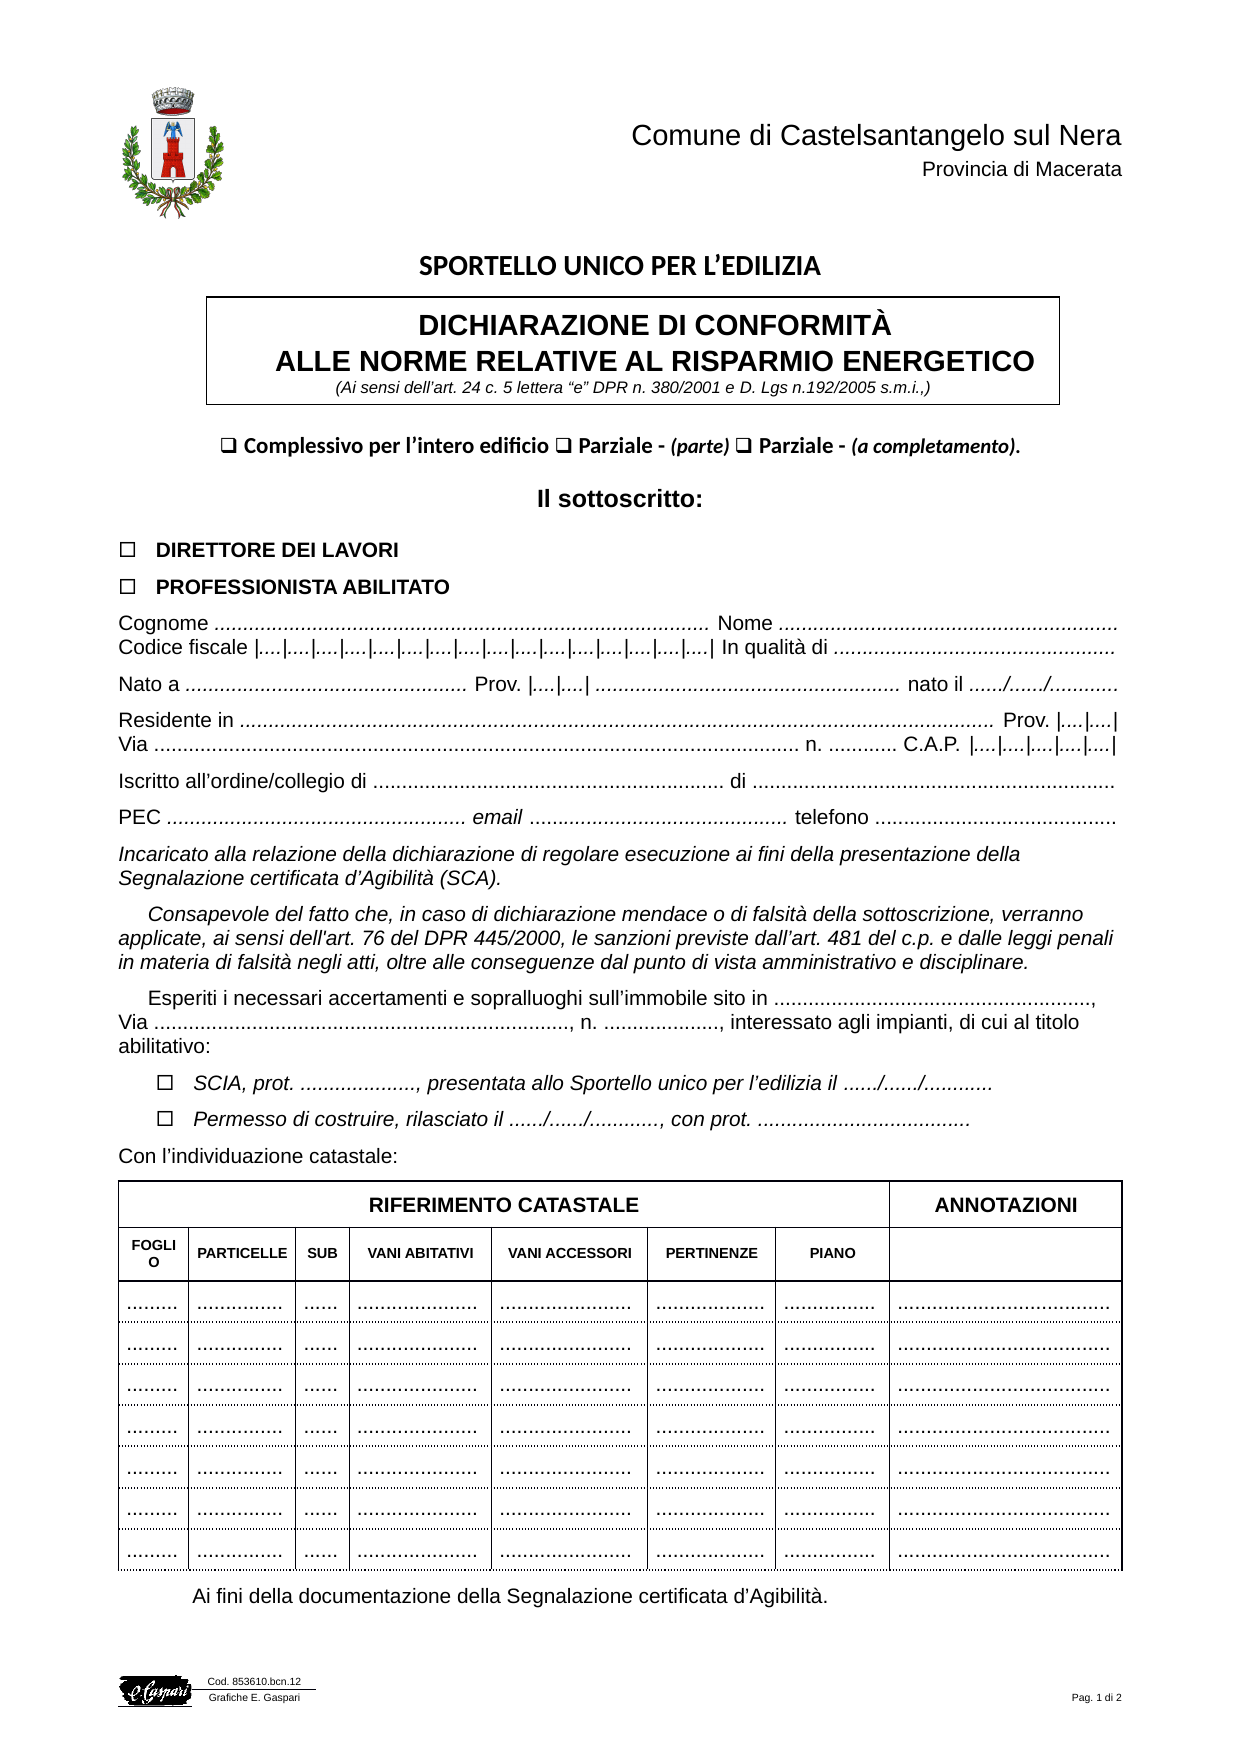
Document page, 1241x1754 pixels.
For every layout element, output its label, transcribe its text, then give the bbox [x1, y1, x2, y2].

table_cell ..................................... [890, 1282, 1121, 1321]
table_cell ....................... [492, 1445, 647, 1487]
table_cell ......... [119, 1528, 188, 1569]
text Residente in ................................................................................................................................... Prov. |....|....| Via ................................................................................................................ n. ............ C.A.P. |....|....|....|....|....| [118, 708, 1122, 756]
table_cell PIANO [776, 1228, 889, 1280]
table_cell ............... [189, 1321, 295, 1362]
table_cell ..................... [350, 1487, 491, 1528]
table_cell ......... [119, 1445, 188, 1487]
table_cell ......... [119, 1321, 188, 1362]
table_header ANNOTAZIONI [890, 1182, 1121, 1227]
table_cell ...... [296, 1282, 349, 1321]
text Comune di Castelsantangelo sul Nera [224, 118, 1122, 152]
table_cell ................... [648, 1528, 775, 1569]
table_cell ................ [776, 1282, 889, 1321]
table_cell ....................... [492, 1487, 647, 1528]
text  Complessivo per l’intero edificio  Parziale - (parte)  Parziale - (a completamento). [118, 431, 1122, 459]
text Incaricato alla relazione della dichiarazione di regolare esecuzione ai fini della presentazione della Segnalazione certificata d’Agibilità (SCA). [118, 841, 1122, 889]
table_cell ......... [119, 1282, 188, 1321]
table_cell ................ [776, 1321, 889, 1362]
table_cell ......... [119, 1487, 188, 1528]
text Il sottoscritto: [118, 484, 1122, 513]
table_cell ..................................... [890, 1445, 1121, 1487]
table_header RIFERIMENTO CATASTALE [119, 1182, 889, 1227]
table_cell ..................................... [890, 1321, 1121, 1362]
table_cell ................ [776, 1363, 889, 1404]
table_cell VANI ACCESSORI [492, 1228, 647, 1280]
table_cell ............... [189, 1487, 295, 1528]
table_cell FOGLIO [119, 1228, 188, 1280]
table_cell ................ [776, 1487, 889, 1528]
text Nato a ................................................. Prov. |....|....| ..................................................... nato il ....../....../............ [118, 672, 1122, 696]
table_cell ...... [296, 1404, 349, 1445]
table_cell ................... [648, 1404, 775, 1445]
table_cell ..................... [350, 1528, 491, 1569]
table_cell ...... [296, 1528, 349, 1569]
table_cell ..................................... [890, 1528, 1121, 1569]
picture [122, 87, 224, 219]
table_cell VANI ABITATIVI [350, 1228, 491, 1280]
table_cell PERTINENZE [648, 1228, 775, 1280]
list Permesso di costruire, rilasciato il ....../....../............, con prot. ..................................... [156, 1107, 1122, 1131]
table_cell ..................................... [890, 1404, 1121, 1445]
table_cell ................... [648, 1445, 775, 1487]
table_cell ....................... [492, 1528, 647, 1569]
text PEC .................................................... email ............................................. telefono .......................................... [118, 805, 1122, 829]
table_cell ............... [189, 1528, 295, 1569]
table_cell ............... [189, 1363, 295, 1404]
table_cell ................ [776, 1528, 889, 1569]
table_cell ..................... [350, 1404, 491, 1445]
table_cell ..................... [350, 1321, 491, 1362]
table_cell ................... [648, 1487, 775, 1528]
table_cell SUB [296, 1228, 349, 1280]
table_cell ..................... [350, 1445, 491, 1487]
table_cell ................... [648, 1321, 775, 1362]
table_cell ...... [296, 1445, 349, 1487]
table_cell ............... [189, 1282, 295, 1321]
text Provincia di Macerata [224, 157, 1122, 181]
table_cell ......... [119, 1363, 188, 1404]
table_cell ....................... [492, 1282, 647, 1321]
list DIRETTORE DEI LAVORI [118, 538, 1122, 562]
table_cell ............... [189, 1404, 295, 1445]
table_cell ............... [189, 1445, 295, 1487]
table_cell ................... [648, 1282, 775, 1321]
picture [118, 1674, 192, 1706]
table_cell ....................... [492, 1404, 647, 1445]
text Cognome ...................................................................................... Nome ........................................................... Codice fiscale |....|....|....|....|....|....|....|....|....|....|....|....|....|....|....|....| In qualità di ................................................. [118, 611, 1122, 659]
text Consapevole del fatto che, in caso di dichiarazione mendace o di falsità della sottoscrizione, verranno applicate, ai sensi dell'art. 76 del DPR 445/2000, le sanzioni previste dall’art. 481 del c.p. e dalle leggi penali in materia di falsità negli atti, oltre alle conseguenze dal punto di vista amministrativo e disciplinare. [118, 902, 1122, 974]
text Iscritto all’ordine/collegio di ............................................................. di ............................................................... [118, 768, 1122, 792]
table_cell ..................... [350, 1363, 491, 1404]
table_cell ..................................... [890, 1363, 1121, 1404]
text Esperiti i necessari accertamenti e sopralluoghi sull’immobile sito in ......................................................., Via ........................................................................, n. ...................., interessato agli impianti, di cui al titolo abilitativo: [118, 986, 1122, 1058]
table_cell ......... [119, 1404, 188, 1445]
table_cell ....................... [492, 1321, 647, 1362]
table_cell ...... [296, 1321, 349, 1362]
table_cell ...... [296, 1487, 349, 1528]
table_cell ................... [648, 1363, 775, 1404]
list SCIA, prot. ...................., presentata allo Sportello unico per l’edilizia il ....../....../............ [156, 1071, 1122, 1094]
table_cell ................ [776, 1445, 889, 1487]
table_cell PARTICELLE [189, 1228, 295, 1280]
table_cell ....................... [492, 1363, 647, 1404]
text Con l’individuazione catastale: [118, 1144, 1122, 1168]
table_cell [890, 1228, 1121, 1280]
subtitle SPORTELLO UNICO PER L’EDILIZIA [118, 247, 1122, 282]
table_cell ..................................... [890, 1487, 1121, 1528]
table_cell ................ [776, 1404, 889, 1445]
text Ai fini della documentazione della Segnalazione certificata d’Agibilità. [118, 1584, 1122, 1608]
table_cell ..................... [350, 1282, 491, 1321]
table_cell ...... [296, 1363, 349, 1404]
list PROFESSIONISTA ABILITATO [118, 574, 1122, 599]
